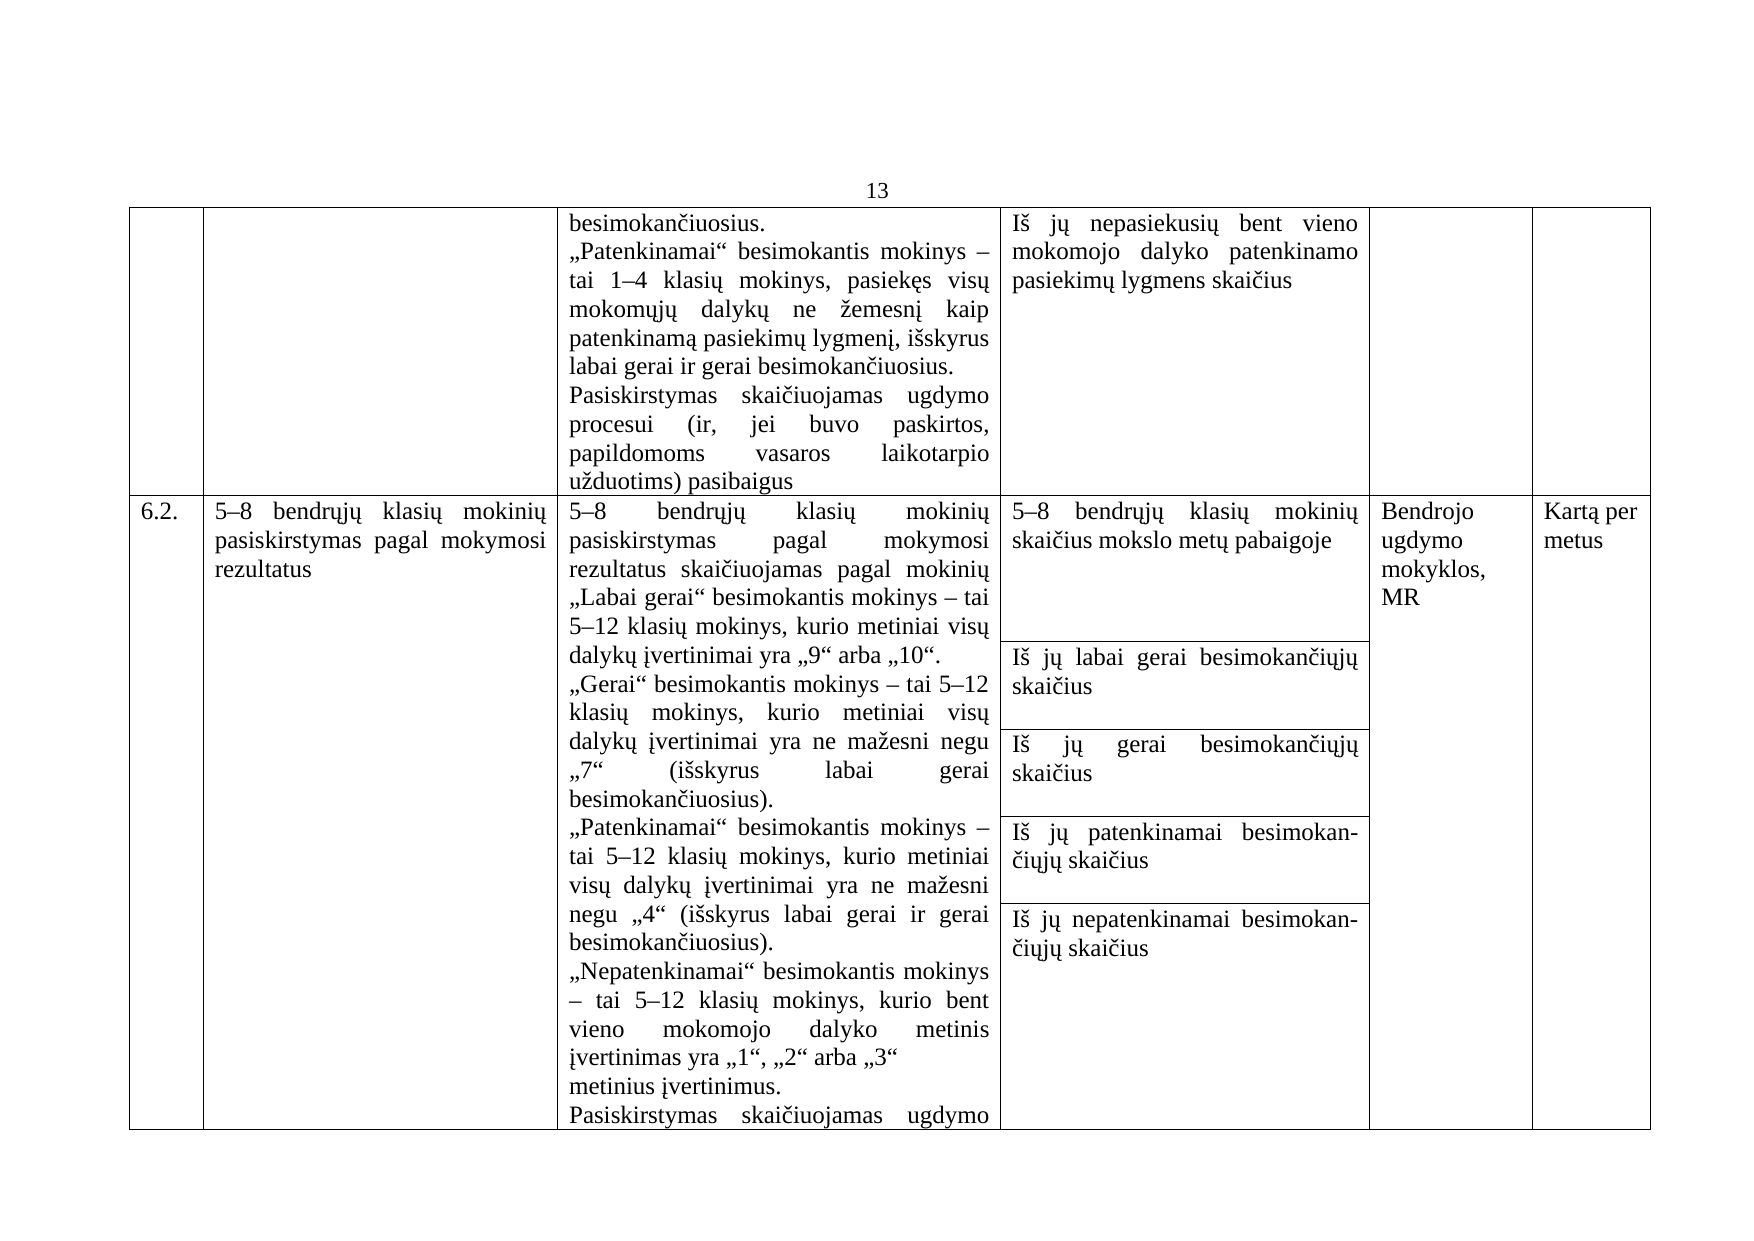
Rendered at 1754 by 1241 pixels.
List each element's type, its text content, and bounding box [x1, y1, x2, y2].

table_cell 5–8 bendrųjų klasių mokinių pasiskirstymas pagal mokymosi rezultatus [204, 496, 557, 1129]
table_cell Iš jų labai gerai besimokančiųjų skaičius [1001, 642, 1369, 728]
table_cell Iš jų patenkinamai besimokan-čiųjų skaičius [1001, 817, 1369, 903]
table_cell Bendrojo ugdymo mokyklos, MR [1370, 496, 1532, 1129]
table_cell 5–8 bendrųjų klasių mokinių pasiskirstymas pagal mokymosi rezultatus skaičiuojamas pagal mokinių „Labai gerai“ besimokantis mokinys – tai 5–12 klasių mokinys, kurio metiniai visų dalykų įvertinimai yra „9“ arba „10“. „Gerai“ besimokantis mokinys – tai 5–12 klasių mokinys, kurio metiniai visų dalykų įvertinimai yra ne mažesni negu „7“ (išskyrus labai gerai besimokančiuosius). „Patenkinamai“ besimokantis mokinys – tai 5–12 klasių mokinys, kurio metiniai visų dalykų įvertinimai yra ne mažesni negu „4“ (išskyrus labai gerai ir gerai besimokančiuosius). „Nepatenkinamai“ besimokantis mokinys – tai 5–12 klasių mokinys, kurio bent vieno mokomojo dalyko metinis įvertinimas yra „1“, „2“ arba „3“ metinius įvertinimus. Pasiskirstymas skaičiuojamas ugdymo [558, 496, 1000, 1129]
table_cell Iš jų nepatenkinamai besimokan-čiųjų skaičius [1001, 904, 1369, 1129]
table_cell Iš jų gerai besimokančiųjų skaičius [1001, 730, 1369, 816]
table_cell [130, 208, 203, 495]
table_cell Iš jų nepasiekusių bent vieno mokomojo dalyko patenkinamo pasiekimų lygmens skaičius [1001, 208, 1369, 495]
table_cell besimokančiuosius. „Patenkinamai“ besimokantis mokinys – tai 1–4 klasių mokinys, pasiekęs visų mokomųjų dalykų ne žemesnį kaip patenkinamą pasiekimų lygmenį, išskyrus labai gerai ir gerai besimokančiuosius. Pasiskirstymas skaičiuojamas ugdymo procesui (ir, jei buvo paskirtos, papildomoms vasaros laikotarpio užduotims) pasibaigus [558, 208, 1000, 495]
table_cell 6.2. [130, 496, 203, 1129]
table_cell [204, 208, 557, 495]
table_cell Kartą per metus [1533, 496, 1650, 1129]
table_cell [1370, 208, 1532, 495]
table_cell 5–8 bendrųjų klasių mokinių skaičius mokslo metų pabaigoje [1001, 496, 1369, 641]
table_cell [1533, 208, 1650, 495]
